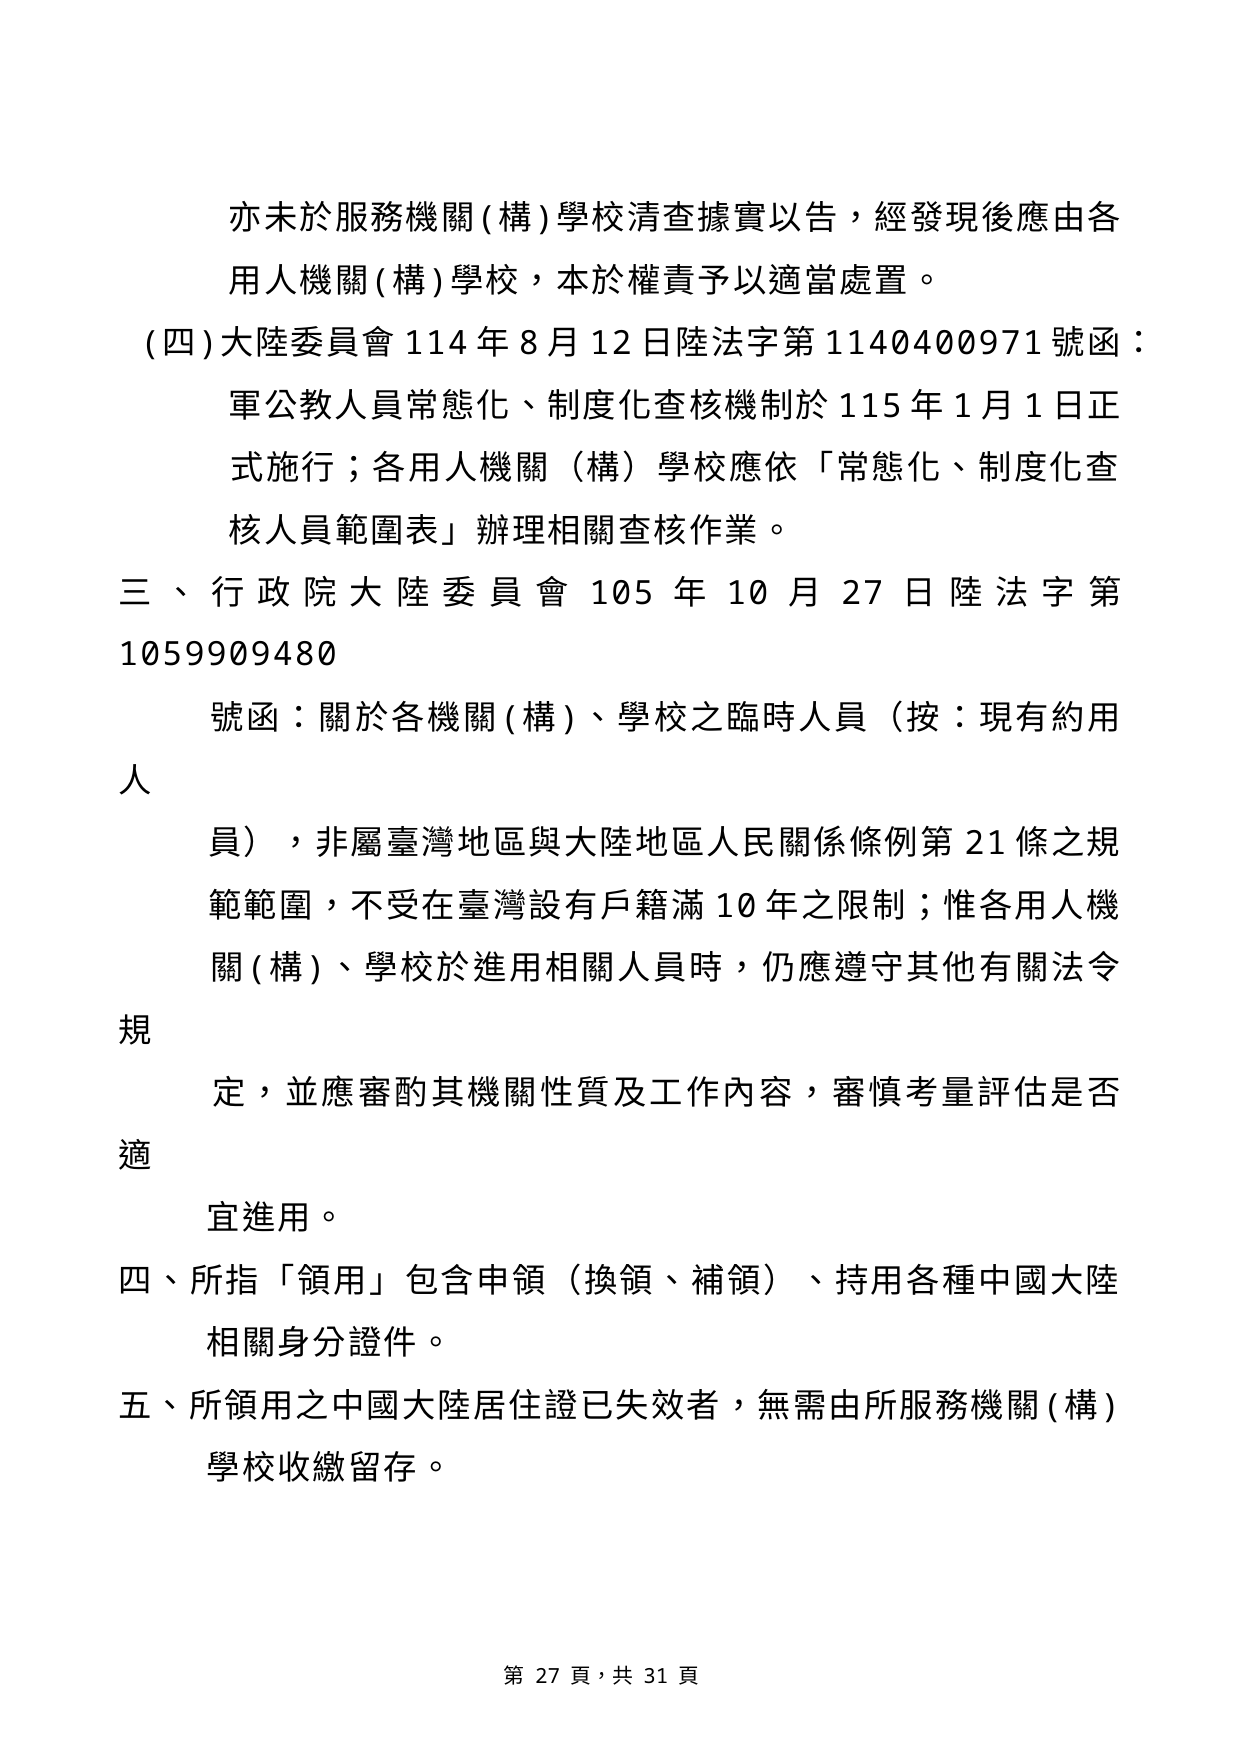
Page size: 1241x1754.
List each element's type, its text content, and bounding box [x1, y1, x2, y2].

text (四)大陸委員會114年8月12日陸法字第1140400971號函： 軍公教人員常態化、制度化查核機制於115年1月1日正 式施行；各用人機關（構）學校應依「常態化、制度化查 核人員範圍表」辦理相關查核作業。 [118, 298, 1122, 548]
text 四、所指「領用」包含申領（換領、補領）、持用各種中國大陸 相關身分證件。 [118, 1236, 1122, 1361]
text 亦未於服務機關(構)學校清查據實以告，經發現後應由各 用人機關(構)學校，本於權責予以適當處置。 [118, 173, 1122, 298]
text 五、所領用之中國大陸居住證已失效者，無需由所服務機關(構) 學校收繳留存。 [118, 1361, 1122, 1486]
text 三、行政院大陸委員會105年10月27日陸法字第1059909480 號函：關於各機關(構)、學校之臨時人員（按：現有約用人 員），非屬臺灣地區與大陸地區人民關係條例第21條之規 範範圍，不受在臺灣設有戶籍滿10年之限制；惟各用人機 關(構)、學校於進用相關人員時，仍應遵守其他有關法令規 定，並應審酌其機關性質及工作內容，審慎考量評估是否適 宜進用。 [118, 548, 1122, 1236]
